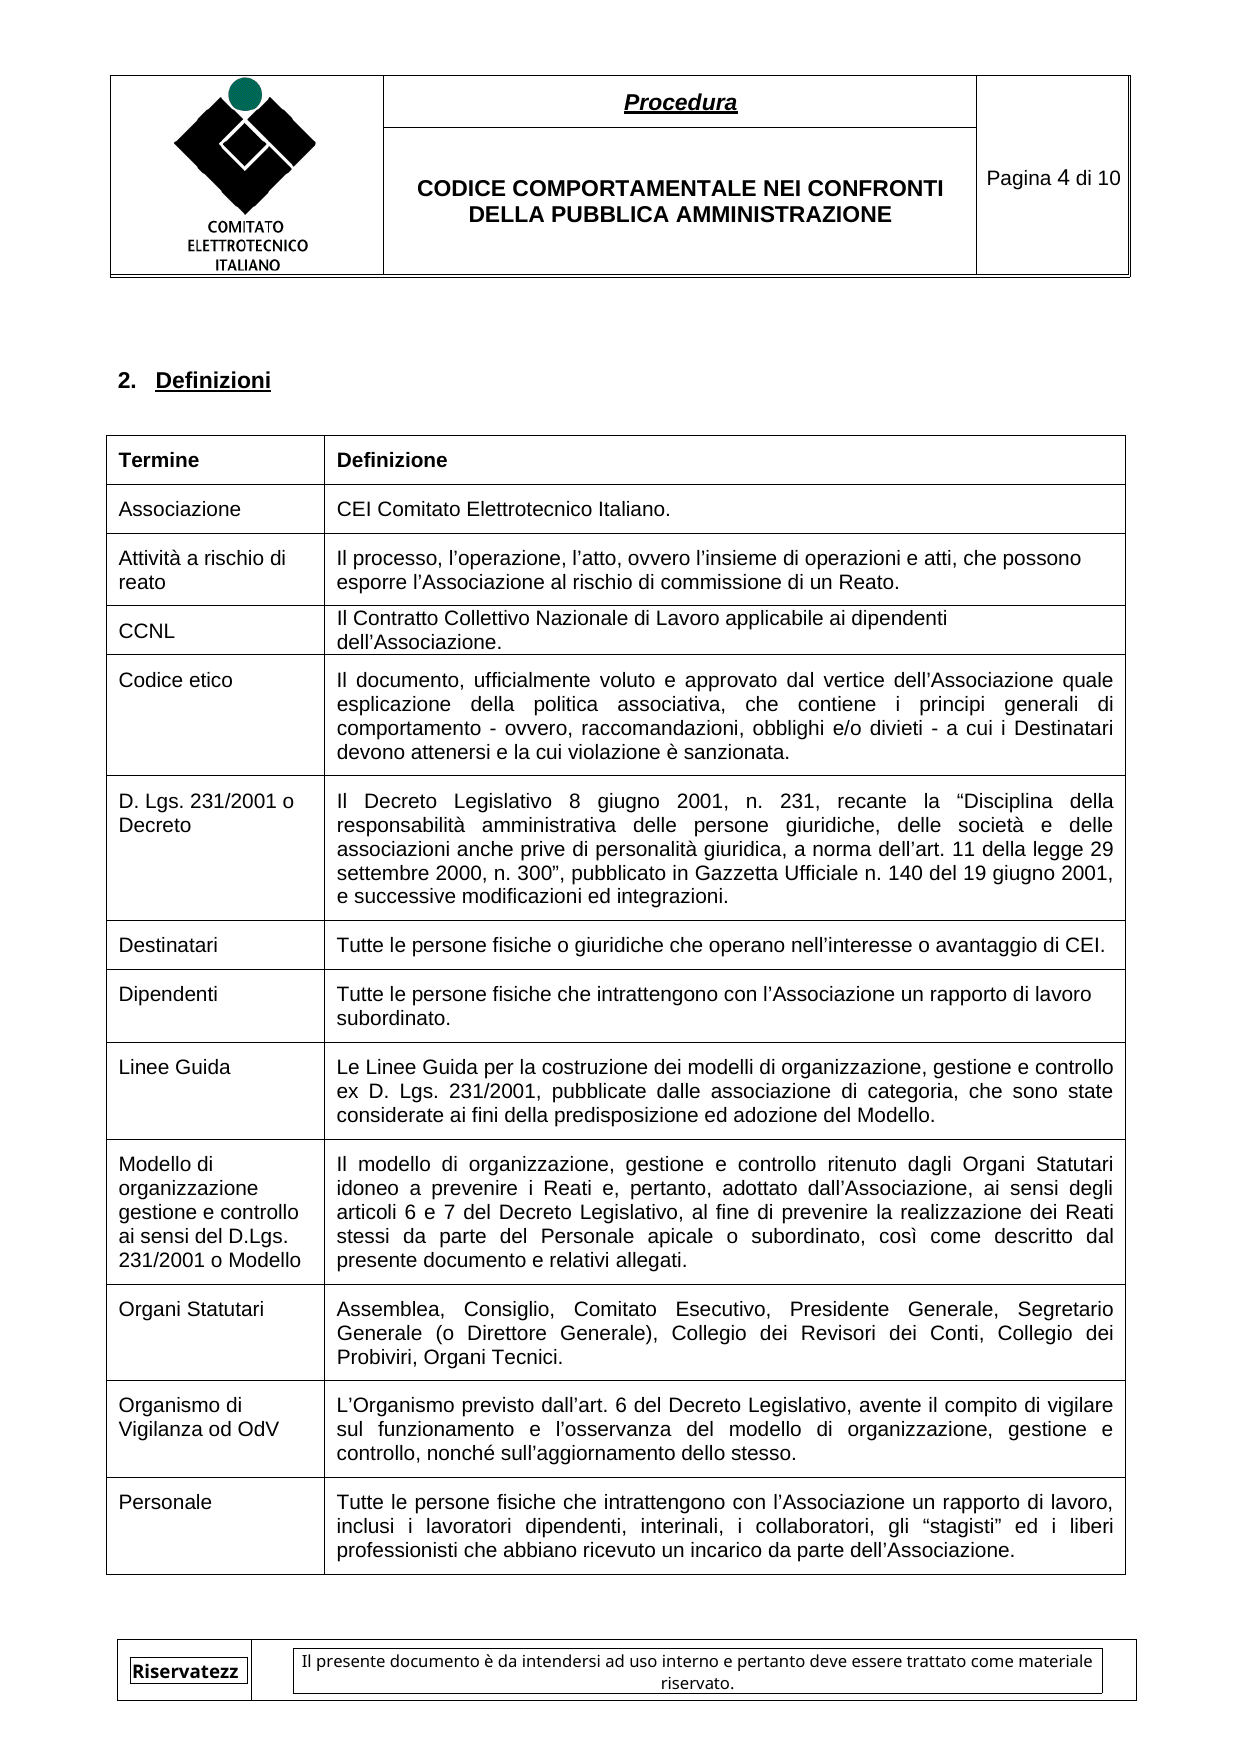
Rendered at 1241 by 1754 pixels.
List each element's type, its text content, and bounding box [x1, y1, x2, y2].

table_cell Tutte le persone fisiche che intrattengono con l’Associazione un rapporto di lavoro subordinato. [325, 970, 1125, 1042]
table_cell CEI Comitato Elettrotecnico Italiano. [325, 485, 1125, 532]
table_cell Modello di organizzazione gestione e controllo ai sensi del D.Lgs. 231/2001 o Modello [107, 1140, 324, 1283]
picture [174, 77, 316, 271]
table_cell Il Decreto Legislativo 8 giugno 2001, n. 231, recante la “Disciplina della responsabilità amministrativa delle persone giuridiche, delle società e delle associazioni anche prive di personalità giuridica, a norma dell’art. 11 della legge 29 settembre 2000, n. 300”, pubblicato in Gazzetta Ufficiale n. 140 del 19 giugno 2001, e successive modificazioni ed integrazioni. [325, 776, 1125, 920]
table_cell Associazione [107, 485, 324, 532]
table_cell CCNL [107, 606, 324, 654]
table_cell Organismo di Vigilanza od OdV [107, 1381, 324, 1477]
table_cell Codice etico [107, 655, 324, 775]
table_cell Tutte le persone fisiche che intrattengono con l’Associazione un rapporto di lavoro, inclusi i lavoratori dipendenti, interinali, i collaboratori, gli “stagisti” ed i liberi professionisti che abbiano ricevuto un incarico da parte dell’Associazione. [325, 1478, 1125, 1574]
table_cell Attività a rischio di reato [107, 534, 324, 605]
table_cell Il processo, l’operazione, l’atto, ovvero l’insieme di operazioni e atti, che possono esporre l’Associazione al rischio di commissione di un Reato. [325, 534, 1125, 605]
table_cell Il documento, ufficialmente voluto e approvato dal vertice dell’Associazione quale esplicazione della politica associativa, che contiene i principi generali di comportamento - ovvero, raccomandazioni, obblighi e/o divieti - a cui i Destinatari devono attenersi e la cui violazione è sanzionata. [325, 655, 1125, 775]
table_cell Personale [107, 1478, 324, 1574]
table_cell Dipendenti [107, 970, 324, 1042]
table_cell Linee Guida [107, 1043, 324, 1138]
table_cell Assemblea, Consiglio, Comitato Esecutivo, Presidente Generale, Segretario Generale (o Direttore Generale), Collegio dei Revisori dei Conti, Collegio dei Probiviri, Organi Tecnici. [325, 1285, 1125, 1380]
table_cell Il Contratto Collettivo Nazionale di Lavoro applicabile ai dipendenti dell’Associazione. [325, 606, 1125, 654]
table_cell D. Lgs. 231/2001 o Decreto [107, 776, 324, 920]
table_cell Tutte le persone fisiche o giuridiche che operano nell’interesse o avantaggio di CEI. [325, 921, 1125, 969]
table_cell Le Linee Guida per la costruzione dei modelli di organizzazione, gestione e controllo ex D. Lgs. 231/2001, pubblicate dalle associazione di categoria, che sono state considerate ai fini della predisposizione ed adozione del Modello. [325, 1043, 1125, 1138]
table_cell Organi Statutari [107, 1285, 324, 1380]
table_cell L’Organismo previsto dall’art. 6 del Decreto Legislativo, avente il compito di vigilare sul funzionamento e l’osservanza del modello di organizzazione, gestione e controllo, nonché sull’aggiornamento dello stesso. [325, 1381, 1125, 1477]
table_cell Destinatari [107, 921, 324, 969]
table_header Termine [107, 436, 324, 484]
table_header Definizione [325, 436, 1125, 484]
subtitle Definizioni [118, 367, 1142, 393]
table_cell Il modello di organizzazione, gestione e controllo ritenuto dagli Organi Statutari idoneo a prevenire i Reati e, pertanto, adottato dall’Associazione, ai sensi degli articoli 6 e 7 del Decreto Legislativo, al fine di prevenire la realizzazione dei Reati stessi da parte del Personale apicale o subordinato, così come descritto dal presente documento e relativi allegati. [325, 1140, 1125, 1283]
